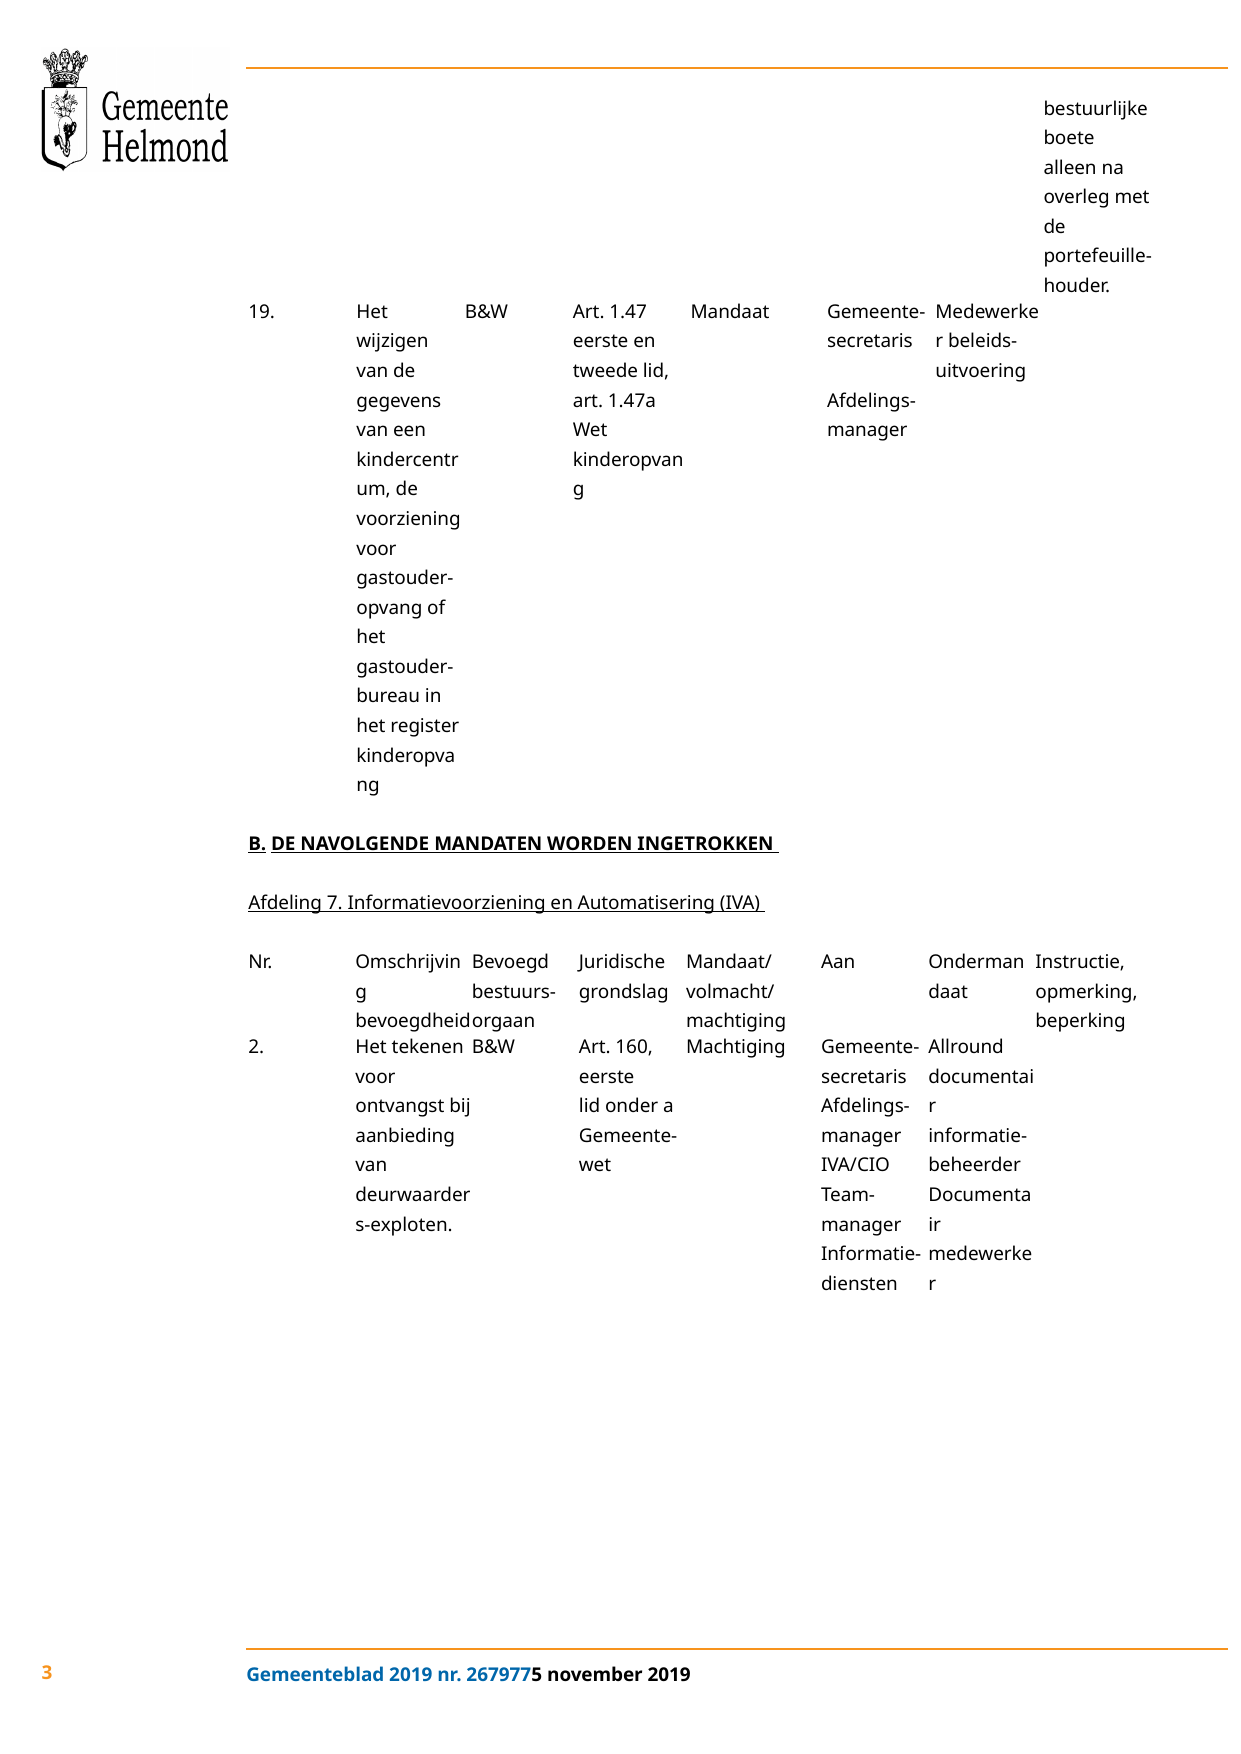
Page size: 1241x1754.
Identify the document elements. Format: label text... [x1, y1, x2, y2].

table_cell [465, 95, 573, 298]
table_cell Art. 1.47 eerste en tweede lid, art. 1.47a Wet kinderopvang [573, 298, 690, 797]
table_header Omschrijving bevoegdheid [355, 948, 472, 1033]
table_header Instructie, opmerking, beperking [1035, 948, 1152, 1033]
table_cell [827, 95, 935, 298]
table_cell [690, 95, 827, 298]
table_cell [1043, 298, 1152, 797]
picture [41, 47, 231, 172]
table_cell [356, 95, 464, 298]
table_cell 19. [248, 298, 356, 797]
table_cell Mandaat [690, 298, 827, 797]
text B. DE NAVOLGENDE MANDATEN WORDEN INGETROKKEN [248, 830, 1152, 856]
table_cell Art. 160, eerste lid onder a Gemeente-wet [579, 1033, 686, 1296]
table_cell Allround documentair informatie- beheerder Documentair medewerker [928, 1033, 1035, 1296]
table_cell Gemeente-secretaris Afdelings- manager IVA/CIO Team- manager Informatie-diensten [821, 1033, 928, 1296]
table_cell [1035, 1033, 1152, 1296]
table_cell Machtiging [686, 1033, 821, 1296]
table_cell Het tekenen voor ontvangst bij aanbieding van deurwaarders-exploten. [355, 1033, 472, 1296]
text Afdeling 7. Informatievoorziening en Automatisering (IVA) [248, 889, 1152, 915]
table_cell B&W [472, 1033, 579, 1296]
table_header Bevoegd bestuurs-orgaan [472, 948, 579, 1033]
table_cell [248, 95, 356, 298]
table_cell Gemeente-secretaris Afdelings-manager [827, 298, 935, 797]
table_cell 2. [248, 1033, 355, 1296]
table_cell Medewerker beleids-uitvoering [935, 298, 1043, 797]
table_cell B&W [465, 298, 573, 797]
table_cell bestuurlijke boete alleen na overleg met de portefeuille-houder. [1043, 95, 1152, 298]
table_header Nr. [248, 948, 355, 1033]
table_cell Het wijzigen van de gegevens van een kindercentrum, de voorziening voor gastouder- opvang of het gastouder-bureau in het register kinderopvang [356, 298, 464, 797]
table_header Mandaat/ volmacht/ machtiging [686, 948, 821, 1033]
table_header Ondermandaat [928, 948, 1035, 1033]
table_cell [573, 95, 690, 298]
table_cell [935, 95, 1043, 298]
table_header Aan [821, 948, 928, 1033]
table_header Juridische grondslag [579, 948, 686, 1033]
